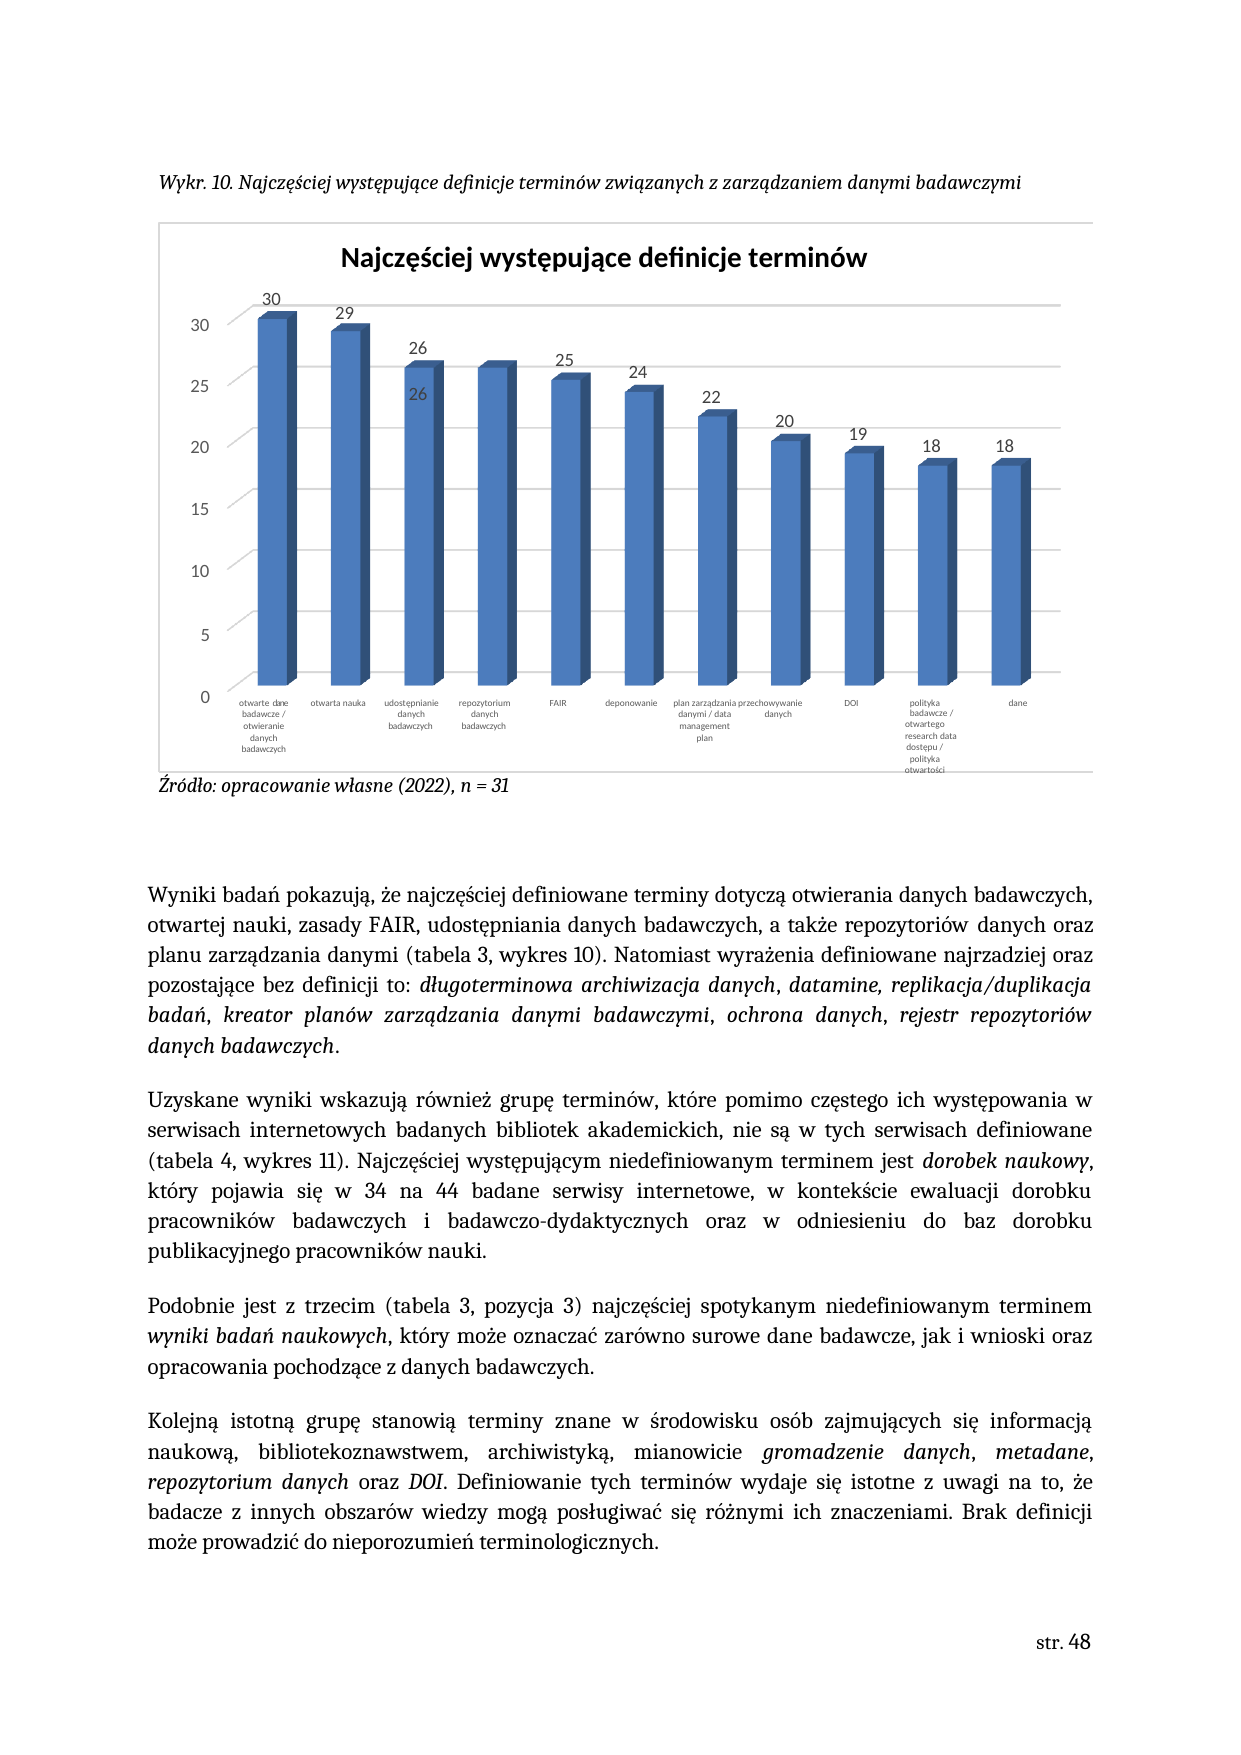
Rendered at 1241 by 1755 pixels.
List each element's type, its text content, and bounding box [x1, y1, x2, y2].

text Kolejną istotną grupę stanowią terminy znane w środowisku osób zajmujących się informacją naukową, bibliotekoznawstwem, archiwistyką, mianowicie gromadzenie danych, metadane, repozytorium danych oraz DOI. Definiowanie tych terminów wydaje się istotne z uwagi na to, że badacze z innych obszarów wiedzy mogą posługiwać się różnymi ich znaczeniami. Brak definicji może prowadzić do nieporozumień terminologicznych. [147, 1408, 1094, 1555]
text Uzyskane wyniki wskazują również grupę terminów, które pomimo częstego ich występowania w serwisach internetowych badanych bibliotek akademickich, nie są w tych serwisach definiowane (tabela 4, wykres 11). Najczęściej występującym niedefiniowanym terminem jest dorobek naukowy, który pojawia się w 34 na 44 badane serwisy internetowe, w kontekście ewaluacji dorobku pracowników badawczych i badawczo-dydaktycznych oraz w odniesieniu do baz dorobku publikacyjnego pracowników nauki. [147, 1087, 1093, 1264]
text Podobnie jest z trzecim (tabela 3, pozycja 3) najczęściej spotykanym niedefiniowanym terminem wyniki badań naukowych, który może oznaczać zarówno surowe dane badawcze, jak i wnioski oraz opracowania pochodzące z danych badawczych. [147, 1293, 1093, 1380]
text Wyniki badań pokazują, że najczęściej definiowane terminy dotyczą otwierania danych badawczych, otwartej nauki, zasady FAIR, udostępniania danych badawczych, a także repozytoriów danych oraz planu zarządzania danymi (tabela 3, wykres 10). Natomiast wyrażenia definiowane najrzadziej oraz pozostające bez definicji to: długoterminowa archiwizacja danych, datamine, replikacja/duplikacja badań, kreator planów zarządzania danymi badawczymi, ochrona danych, rejestr repozytoriów danych badawczych. [147, 881, 1094, 1059]
text Źródło: opracowanie własne (2022), n = 31 [159, 223, 1109, 798]
text Wykr. 10. Najczęściej występujące definicje terminów związanych z zarządzaniem danymi badawczymi [159, 171, 1109, 194]
